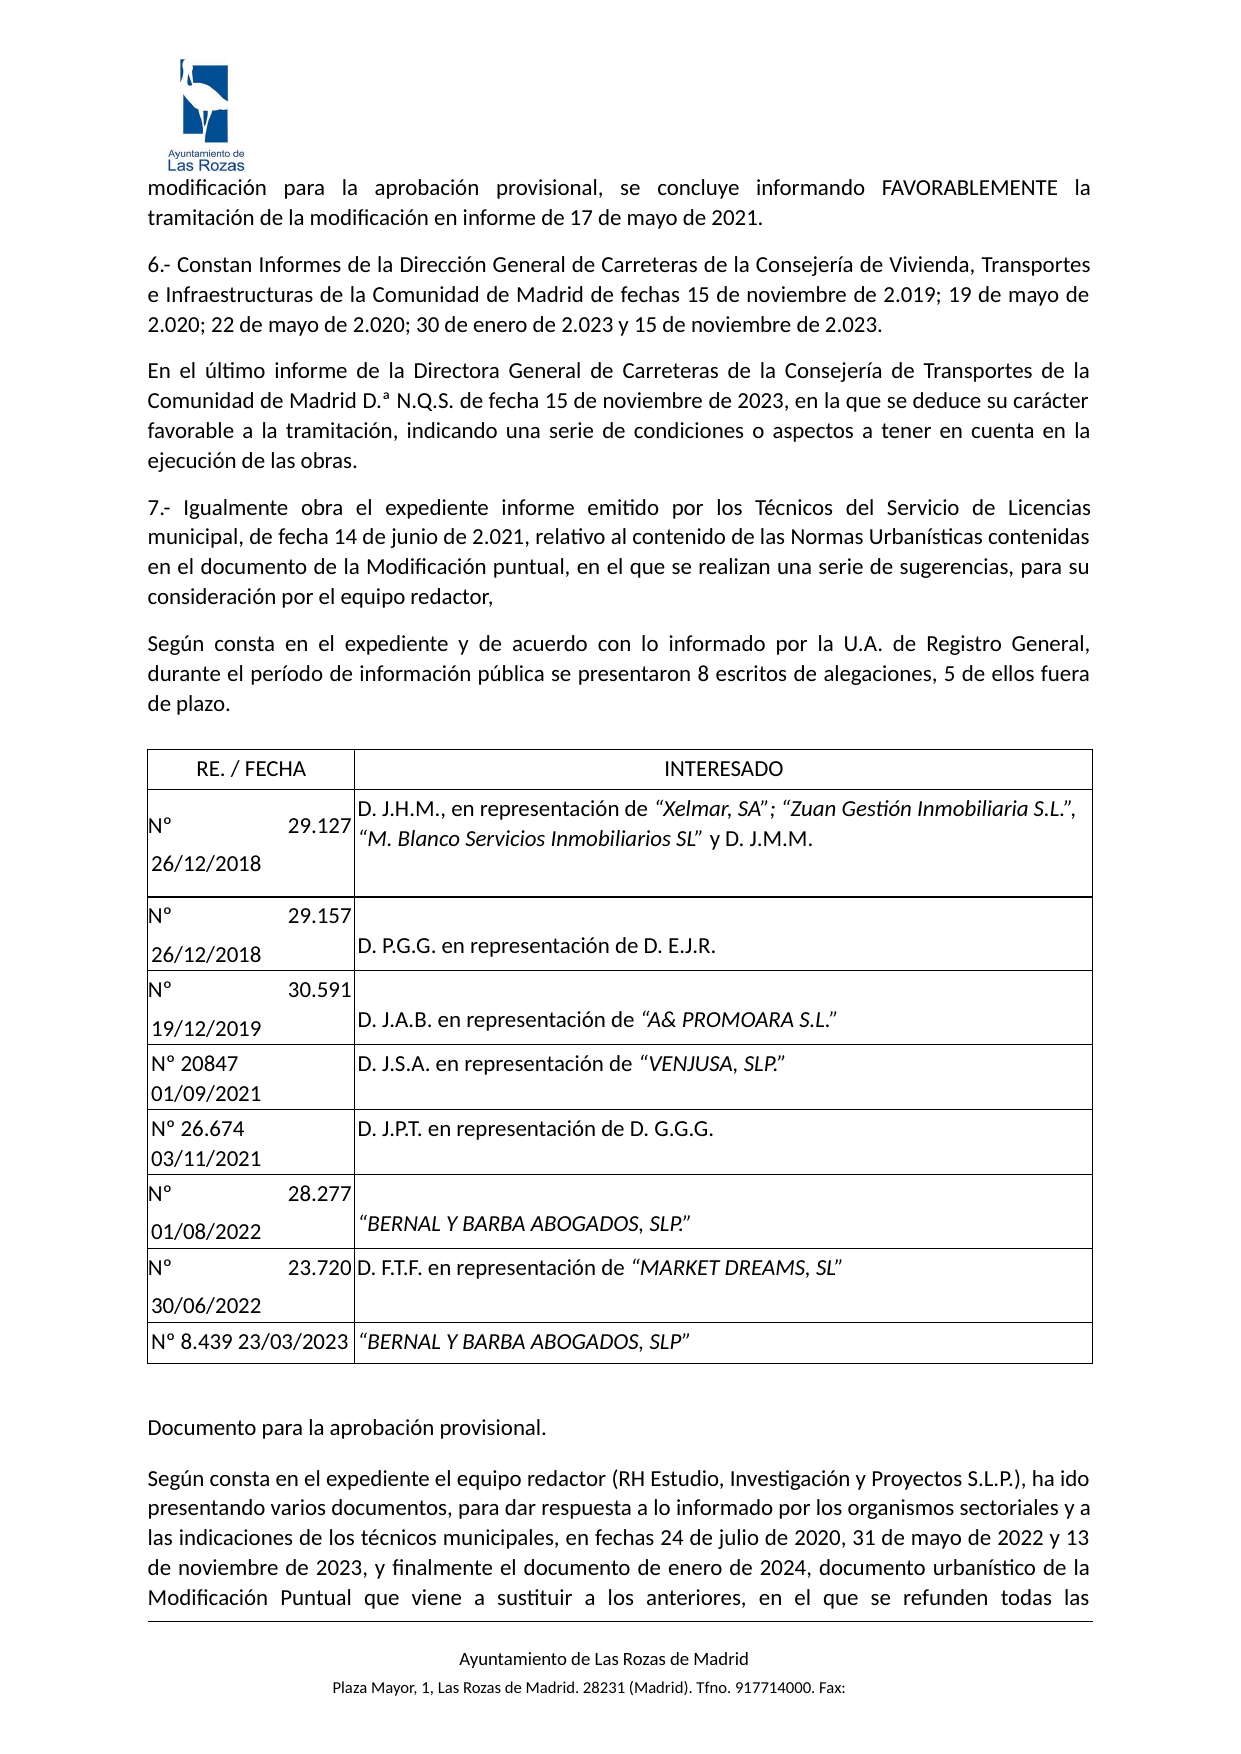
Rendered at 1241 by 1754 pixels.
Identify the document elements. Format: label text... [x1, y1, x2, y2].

table_cell Nº 28.277 01/08/2022 [148, 1175, 354, 1248]
table_cell D. F.T.F. en representación de “MARKET DREAMS, SL” [355, 1249, 1092, 1322]
text Documento para la aprobación provisional. [147, 1413, 1092, 1442]
table_cell D. J.S.A. en representación de “VENJUSA, SLP.” [355, 1045, 1092, 1109]
table_cell Nº 20847 01/09/2021 [148, 1045, 354, 1109]
text Según consta en el expediente el equipo redactor (RH Estudio, Investigación y Proyectos S.L.P.), ha ido presentando varios documentos, para dar respuesta a lo informado por los organismos sectoriales y a las indicaciones de los técnicos municipales, en fechas 24 de julio de 2020, 31 de mayo de 2022 y 13 de noviembre de 2023, y finalmente el documento de enero de 2024, documento urbanístico de la Modificación Puntual que viene a sustituir a los anteriores, en el que se refunden todas las [147, 1464, 1092, 1611]
table_cell D. P.G.G. en representación de D. E.J.R. [355, 898, 1092, 970]
text 6.- Constan Informes de la Dirección General de Carreteras de la Consejería de Vivienda, Transportes e Infraestructuras de la Comunidad de Madrid de fechas 15 de noviembre de 2.019; 19 de mayo de 2.020; 22 de mayo de 2.020; 30 de enero de 2.023 y 15 de noviembre de 2.023. [147, 250, 1092, 338]
table_cell Nº 23.720 30/06/2022 [148, 1249, 354, 1322]
table_cell Nº 30.591 19/12/2019 [148, 971, 354, 1044]
table_cell D. J.P.T. en representación de D. G.G.G. [355, 1110, 1092, 1174]
text En el último informe de la Directora General de Carreteras de la Consejería de Transportes de la Comunidad de Madrid D.ª N.Q.S. de fecha 15 de noviembre de 2023, en la que se deduce su carácter favorable a la tramitación, indicando una serie de condiciones o aspectos a tener en cuenta en la ejecución de las obras. [147, 356, 1092, 474]
table_cell “BERNAL Y BARBA ABOGADOS, SLP” [355, 1323, 1092, 1362]
table_header INTERESADO [355, 750, 1092, 789]
table_header RE. / FECHA [148, 750, 354, 789]
table_cell D. J.A.B. en representación de “A& PROMOARA S.L.” [355, 971, 1092, 1044]
table_cell Nº 29.157 26/12/2018 [148, 898, 354, 970]
text Según consta en el expediente y de acuerdo con lo informado por la U.A. de Registro General, durante el período de información pública se presentaron 8 escritos de alegaciones, 5 de ellos fuera de plazo. [147, 629, 1092, 717]
table_cell “BERNAL Y BARBA ABOGADOS, SLP.” [355, 1175, 1092, 1248]
table_cell Nº 8.439 23/03/2023 [148, 1323, 354, 1362]
table_cell Nº 29.127 26/12/2018 [148, 790, 354, 896]
text modificación para la aprobación provisional, se concluye informando FAVORABLEMENTE la tramitación de la modificación en informe de 17 de mayo de 2021. [147, 173, 1092, 231]
table_cell Nº 26.674 03/11/2021 [148, 1110, 354, 1174]
text 7.- Igualmente obra el expediente informe emitido por los Técnicos del Servicio de Licencias municipal, de fecha 14 de junio de 2.021, relativo al contenido de las Normas Urbanísticas contenidas en el documento de la Modificación puntual, en el que se realizan una serie de sugerencias, para su consideración por el equipo redactor, [147, 493, 1092, 610]
table_cell D. J.H.M., en representación de “Xelmar, SA”; “Zuan Gestión Inmobiliaria S.L.”, “M. Blanco Servicios Inmobiliarios SL” y D. J.M.M. [355, 790, 1092, 896]
